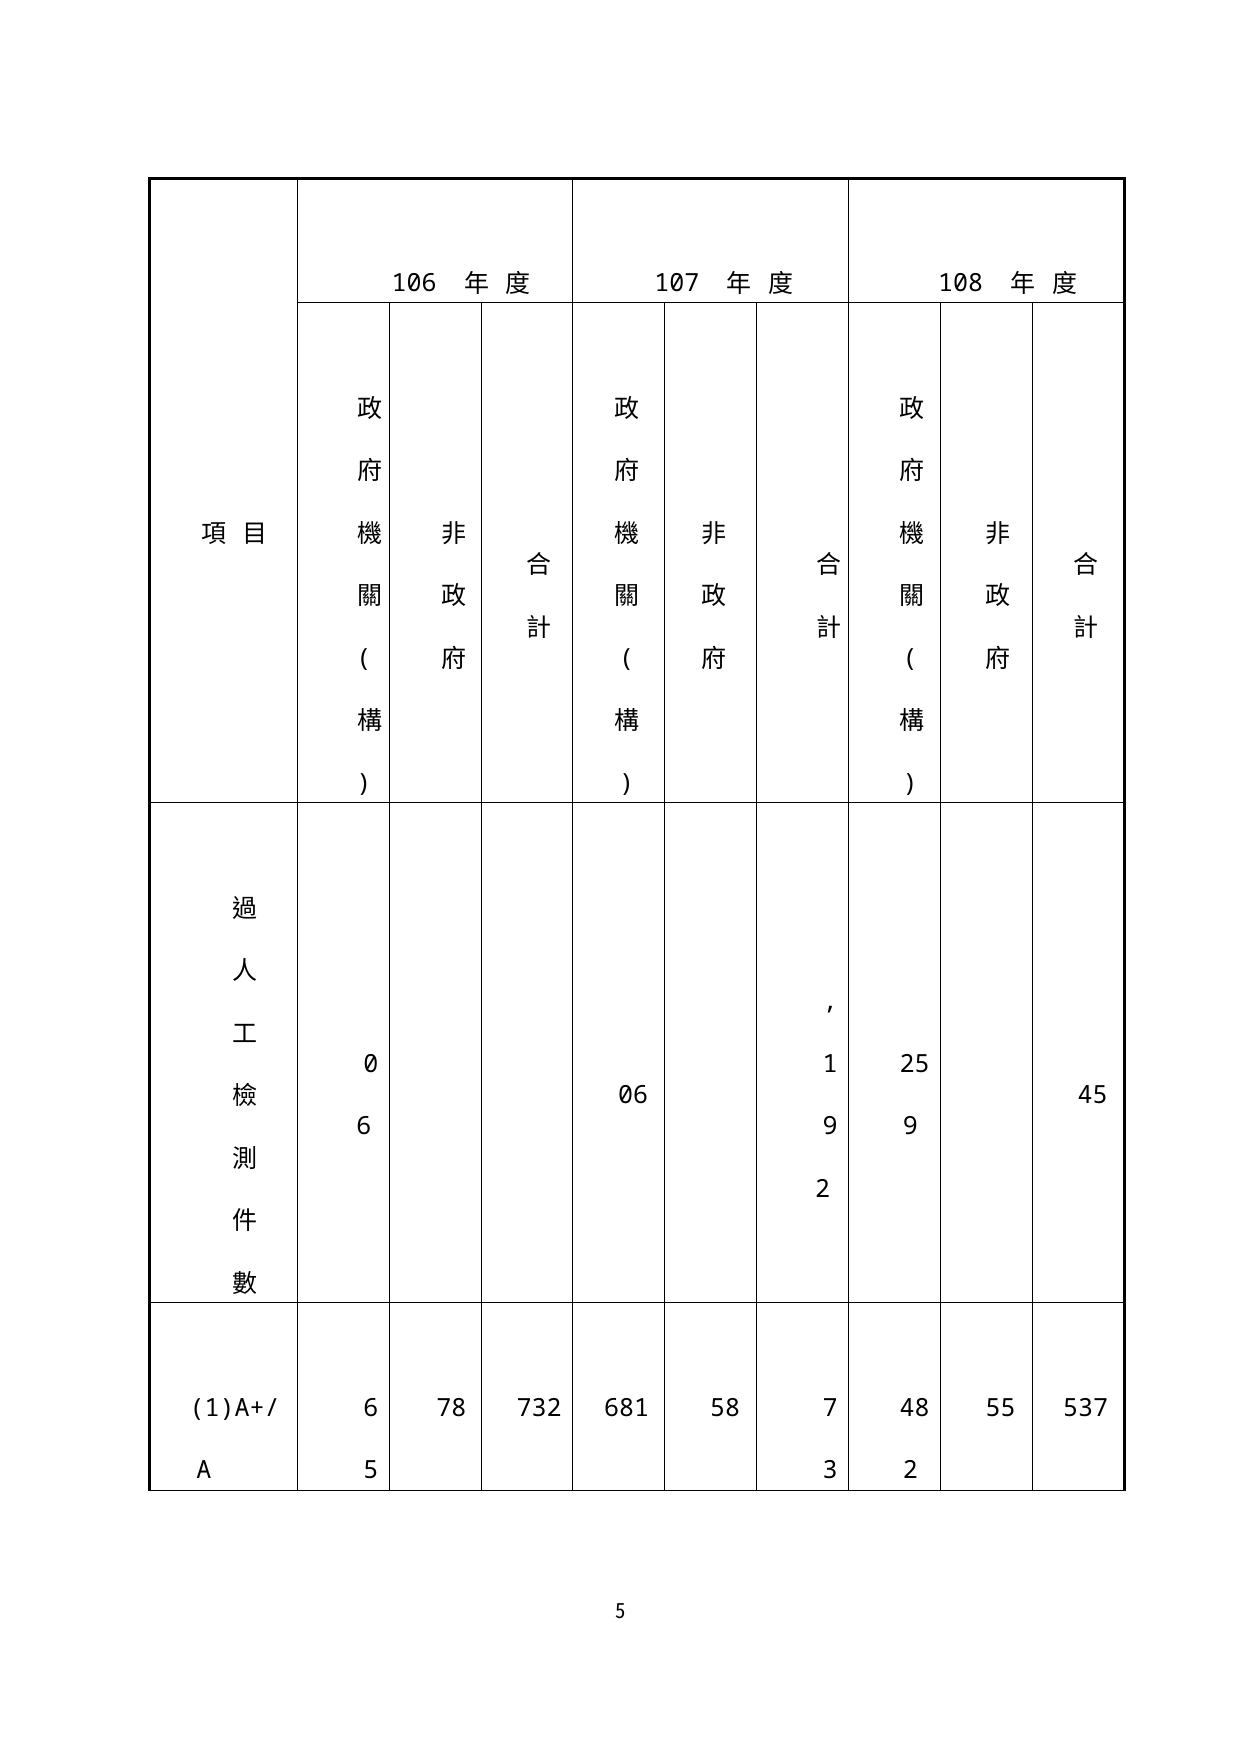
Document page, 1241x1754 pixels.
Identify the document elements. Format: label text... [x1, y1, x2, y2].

table_cell 259 [849, 803, 940, 1302]
table_cell 73 [757, 1303, 848, 1490]
table_cell [665, 803, 756, 1302]
table_cell ,192 [757, 803, 848, 1302]
table_cell 政府機關(構) [573, 303, 664, 802]
table_header 項目 [151, 180, 297, 802]
table_cell (1)A+/A [151, 1303, 297, 1490]
table_cell 58 [665, 1303, 756, 1490]
table_cell [482, 803, 572, 1302]
table_cell 非政府 [390, 303, 481, 802]
table_cell 06 [298, 803, 389, 1302]
table_cell 合計 [757, 303, 848, 802]
table_cell 681 [573, 1303, 664, 1490]
table_cell 過人工檢測件數 [151, 803, 297, 1302]
table_cell 65 [298, 1303, 389, 1490]
table_cell 732 [482, 1303, 572, 1490]
table_cell 78 [390, 1303, 481, 1490]
table_cell [941, 803, 1032, 1302]
table_cell 55 [941, 1303, 1032, 1490]
table_cell 482 [849, 1303, 940, 1490]
table_cell 合計 [1033, 303, 1123, 802]
table_cell 45 [1033, 803, 1123, 1302]
table_header 106年度 [298, 180, 572, 302]
table_cell 06 [573, 803, 664, 1302]
table_cell 政府機關(構) [849, 303, 940, 802]
table_header 107年度 [573, 180, 848, 302]
table_header 108年度 [849, 180, 1123, 302]
table_cell 合計 [482, 303, 572, 802]
table_cell 非政府 [941, 303, 1032, 802]
table_cell 政府機關(構) [298, 303, 389, 802]
table_cell 非政府 [665, 303, 756, 802]
table_cell [390, 803, 481, 1302]
table_cell 537 [1033, 1303, 1123, 1490]
